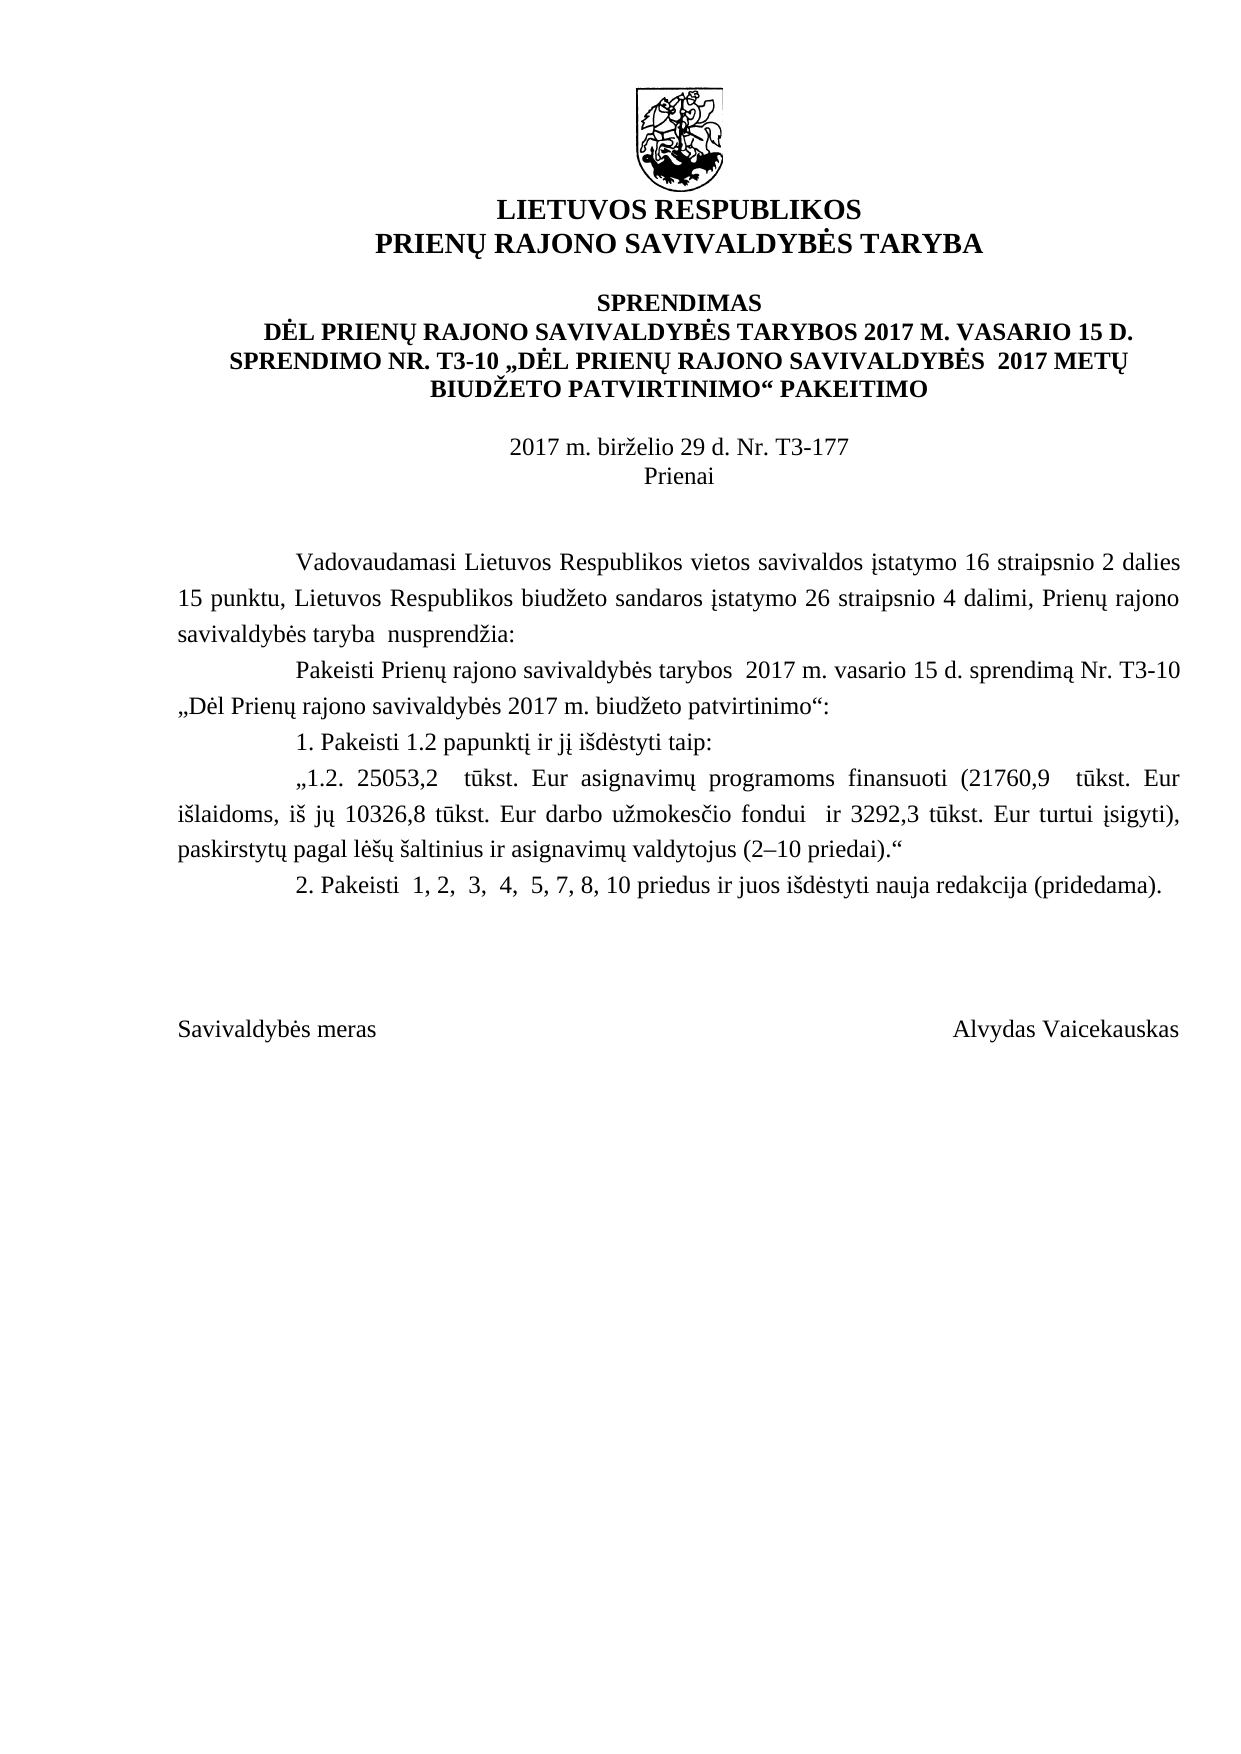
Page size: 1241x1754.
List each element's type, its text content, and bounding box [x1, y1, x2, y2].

text SPRENDIMAS [177, 288, 1181, 317]
text Savivaldybės meras Alvydas Vaicekauskas [177, 1014, 1181, 1043]
text LIETUVOS RESPUBLIKOS [177, 192, 1181, 226]
text 2017 m. birželio 29 d. Nr. T3-177 [177, 432, 1181, 461]
text 1. Pakeisti 1.2 papunktį ir jį išdėstyti taip: [177, 727, 1181, 756]
text „1.2. 25053,2 tūkst. Eur asignavimų programoms finansuoti (21760,9 tūkst. Eur išlaidoms, iš jų 10326,8 tūkst. Eur darbo užmokesčio fondui ir 3292,3 tūkst. Eur turtui įsigyti), paskirstytų pagal lėšų šaltinius ir asignavimų valdytojus (2–10 priedai).“ [177, 763, 1181, 863]
text PRIENŲ RAJONO SAVIVALDYBĖS TARYBA [177, 226, 1181, 259]
text DĖL PRIENŲ RAJONO SAVIVALDYBĖS TARYBOS 2017 M. VASARIO 15 D. SPRENDIMO NR. T3-10 „DĖL PRIENŲ RAJONO SAVIVALDYBĖS 2017 METŲ BIUDŽETO PATVIRTINIMO“ PAKEITIMO [177, 317, 1181, 403]
text 2. Pakeisti 1, 2, 3, 4, 5, 7, 8, 10 priedus ir juos išdėstyti nauja redakcija (pridedama). [177, 871, 1181, 899]
text Vadovaudamasi Lietuvos Respublikos vietos savivaldos įstatymo 16 straipsnio 2 dalies 15 punktu, Lietuvos Respublikos biudžeto sandaros įstatymo 26 straipsnio 4 dalimi, Prienų rajono savivaldybės taryba nusprendžia: [177, 547, 1181, 648]
text Prienai [177, 461, 1181, 489]
text Pakeisti Prienų rajono savivaldybės tarybos 2017 m. vasario 15 d. sprendimą Nr. T3-10 „Dėl Prienų rajono savivaldybės 2017 m. biudžeto patvirtinimo“: [177, 655, 1181, 719]
